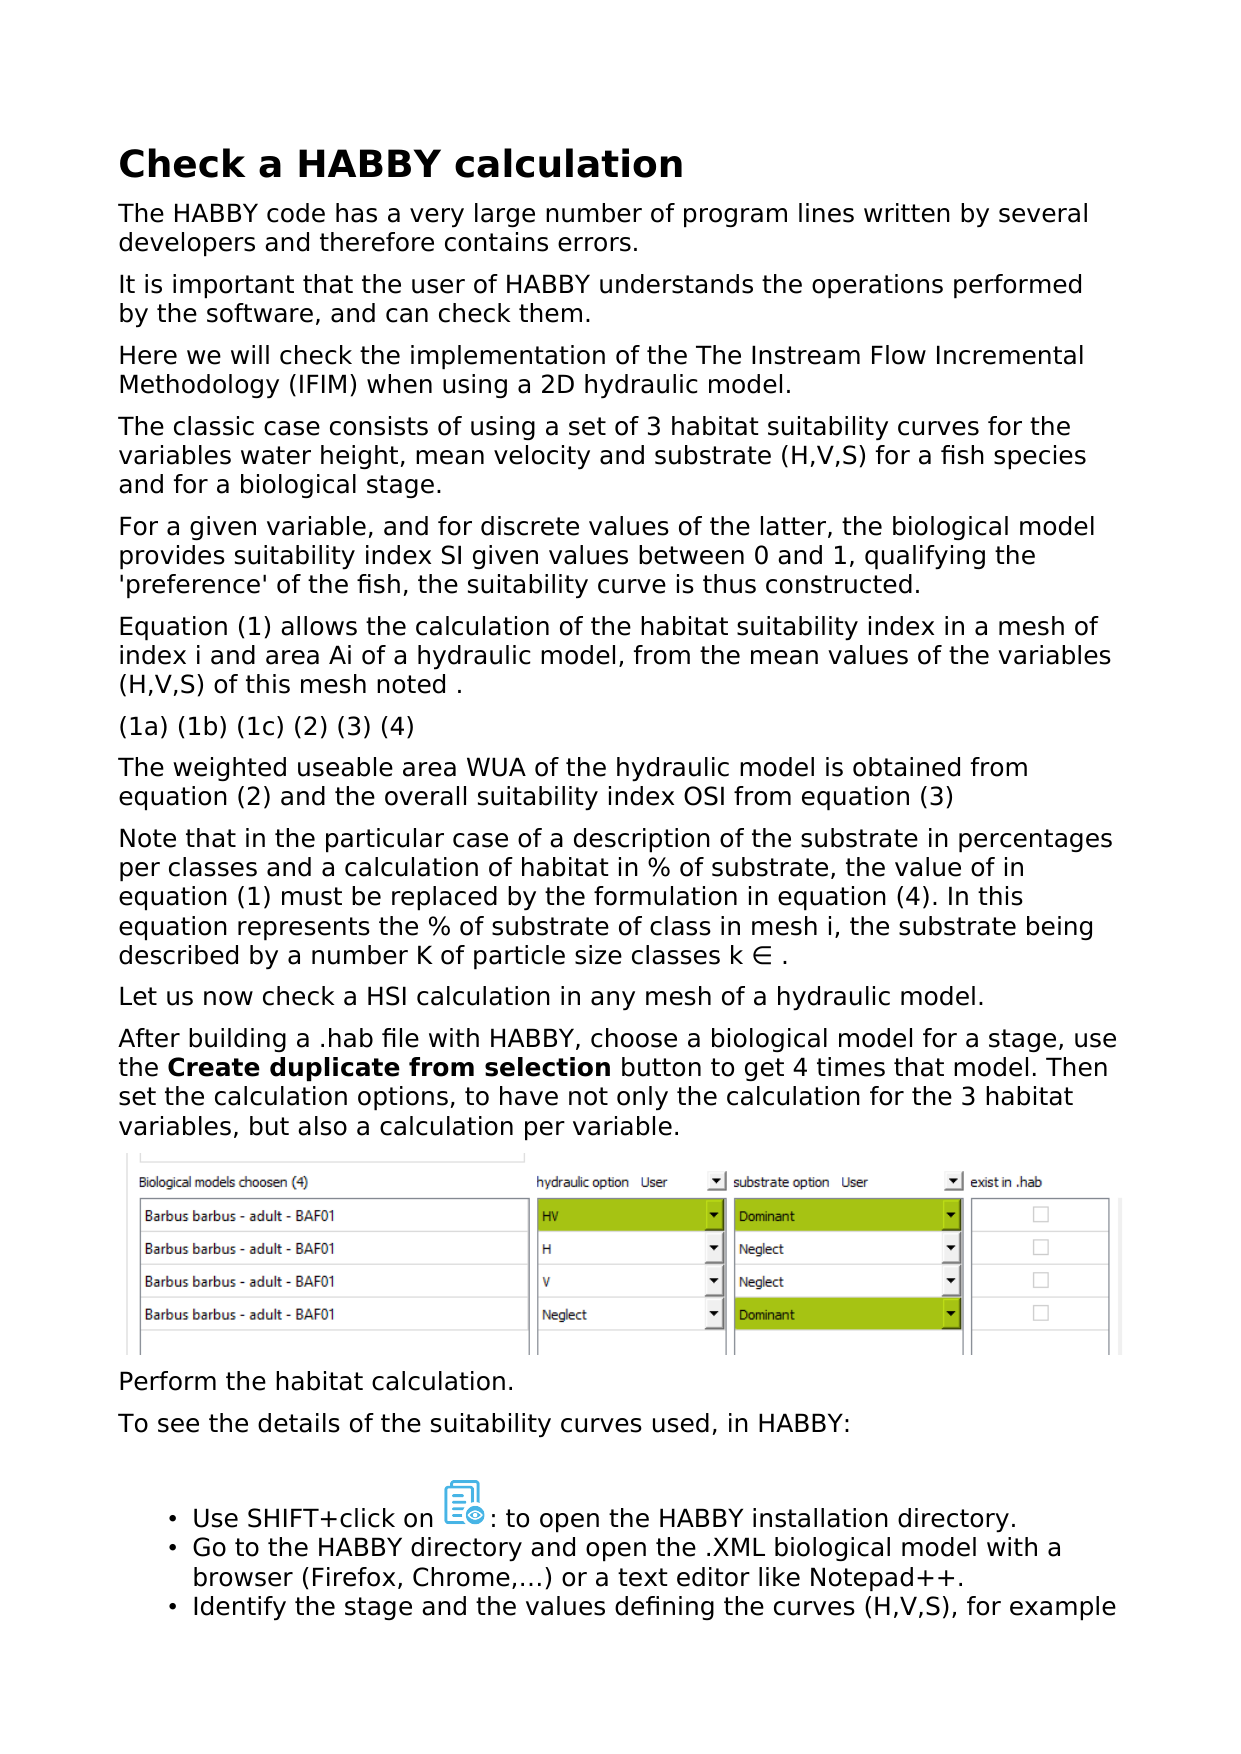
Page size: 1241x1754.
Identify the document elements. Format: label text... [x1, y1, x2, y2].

picture [442, 1480, 489, 1528]
text It is important that the user of HABBY understands the operations performed by the software, and can check them. [118, 270, 1122, 328]
text The weighted useable area WUA of the hydraulic model is obtained from equation (2) and the overall suitability index OSI from equation (3) [118, 753, 1122, 812]
picture [118, 1153, 1123, 1355]
text Let us now check a HSI calculation in any mesh of a hydraulic model. [118, 983, 1122, 1012]
text Equation (1) allows the calculation of the habitat suitability index in a mesh of index i and area Ai of a hydraulic model, from the mean values of the variables (H,V,S) of this mesh noted . [118, 612, 1122, 699]
subtitle Check a HABBY calculation [118, 143, 1122, 187]
text The HABBY code has a very large number of program lines written by several developers and therefore contains errors. [118, 199, 1122, 258]
text For a given variable, and for discrete values of the latter, the biological model provides suitability index SI given values between 0 and 1, qualifying the 'preference' of the fish, the suitability curve is thus constructed. [118, 512, 1122, 599]
text Perform the habitat calculation. [118, 1367, 1122, 1397]
text To see the details of the suitability curves used, in HABBY: [118, 1409, 1122, 1438]
list Use SHIFT+click on : to open the HABBY installation directory. [177, 1480, 1122, 1534]
list Identify the stage and the values defining the curves (H,V,S), for example [177, 1592, 1122, 1621]
list Go to the HABBY directory and open the .XML biological model with a browser (Firefox, Chrome,…) or a text editor like Notepad++. [177, 1534, 1122, 1592]
text Here we will check the implementation of the The Instream Flow Incremental Methodology (IFIM) when using a 2D hydraulic model. [118, 341, 1122, 399]
text The classic case consists of using a set of 3 habitat suitability curves for the variables water height, mean velocity and substrate (H,V,S) for a fish species and for a biological stage. [118, 412, 1122, 499]
text After building a .hab file with HABBY, choose a biological model for a stage, use the Create duplicate from selection button to get 4 times that model. Then set the calculation options, to have not only the calculation for the 3 habitat variables, but also a calculation per variable. [118, 1024, 1122, 1141]
text Note that in the particular case of a description of the substrate in percentages per classes and a calculation of habitat in % of substrate, the value of in equation (1) must be replaced by the formulation in equation (4). In this equation represents the % of substrate of class in mesh i, the substrate being described by a number K of particle size classes k ∈ . [118, 824, 1122, 970]
text (1a) (1b) (1c) (2) (3) (4) [118, 712, 1122, 741]
